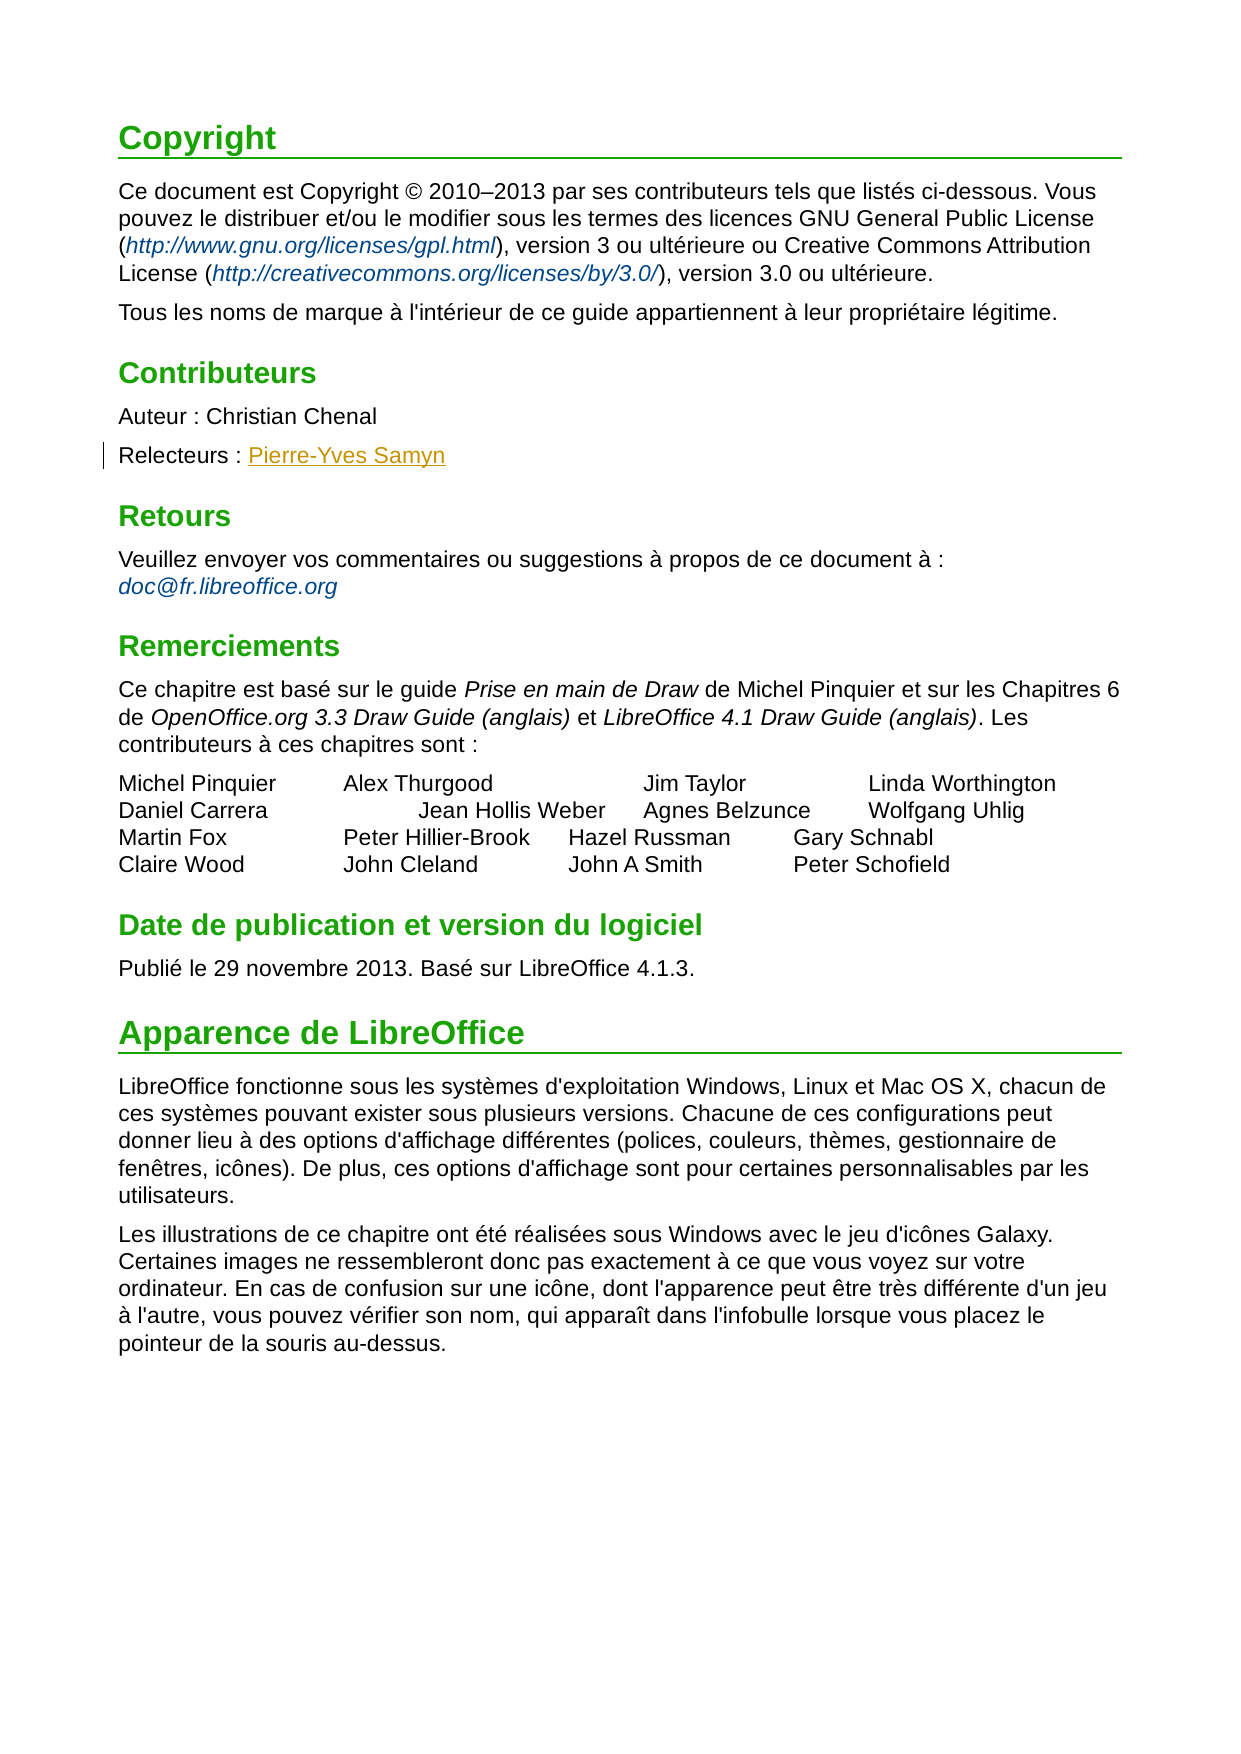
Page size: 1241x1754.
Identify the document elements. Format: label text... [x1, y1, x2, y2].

text Michel Pinquier Alex Thurgood Jim Taylor Linda Worthington Daniel Carrera Jean Hollis Weber Agnes Belzunce Wolfgang Uhlig Martin Fox Peter Hillier-Brook Hazel Russman Gary Schnabl Claire Wood John Cleland John A Smith Peter Schofield [118, 769, 1122, 878]
text Remerciements [118, 629, 1122, 663]
text Veuillez envoyer vos commentaires ou suggestions à propos de ce document à : doc@fr.libreoffice.org [118, 545, 1122, 599]
text Publié le 29 novembre 2013. Basé sur LibreOffice 4.1.3. [118, 954, 1122, 981]
text Retours [118, 498, 1122, 533]
text Auteur : Christian Chenal [118, 402, 1122, 429]
subtitle Apparence de LibreOffice [118, 1013, 1122, 1052]
text Les illustrations de ce chapitre ont été réalisées sous Windows avec le jeu d'icônes Galaxy. Certaines images ne ressembleront donc pas exactement à ce que vous voyez sur votre ordinateur. En cas de confusion sur une icône, dont l'apparence peut être très différente d'un jeu à l'autre, vous pouvez vérifier son nom, qui apparaît dans l'infobulle lorsque vous placez le pointeur de la souris au-dessus. [118, 1221, 1122, 1356]
subtitle Copyright [118, 118, 1122, 157]
text LibreOffice fonctionne sous les systèmes d'exploitation Windows, Linux et Mac OS X, chacun de ces systèmes pouvant exister sous plusieurs versions. Chacune de ces configurations peut donner lieu à des options d'affichage différentes (polices, couleurs, thèmes, gestionnaire de fenêtres, icônes). De plus, ces options d'affichage sont pour certaines personnalisables par les utilisateurs. [118, 1073, 1122, 1208]
text Tous les noms de marque à l'intérieur de ce guide appartiennent à leur propriétaire légitime. [118, 298, 1122, 326]
text Ce chapitre est basé sur le guide Prise en main de Draw de Michel Pinquier et sur les Chapitres 6 de OpenOffice.org 3.3 Draw Guide (anglais) et LibreOffice 4.1 Draw Guide (anglais). Les contributeurs à ces chapitres sont : [118, 676, 1122, 757]
text Contributeurs [118, 355, 1122, 389]
text Ce document est Copyright © 2010–2013 par ses contributeurs tels que listés ci-dessous. Vous pouvez le distribuer et/ou le modifier sous les termes des licences GNU General Public License (http://www.gnu.org/licenses/gpl.html), version 3 ou ultérieure ou Creative Commons Attribution License (http://creativecommons.org/licenses/by/3.0/), version 3.0 ou ultérieure. [118, 178, 1122, 286]
text Relecteurs : Pierre-Yves Samyn [118, 442, 1122, 469]
text Date de publication et version du logiciel [118, 907, 1122, 942]
